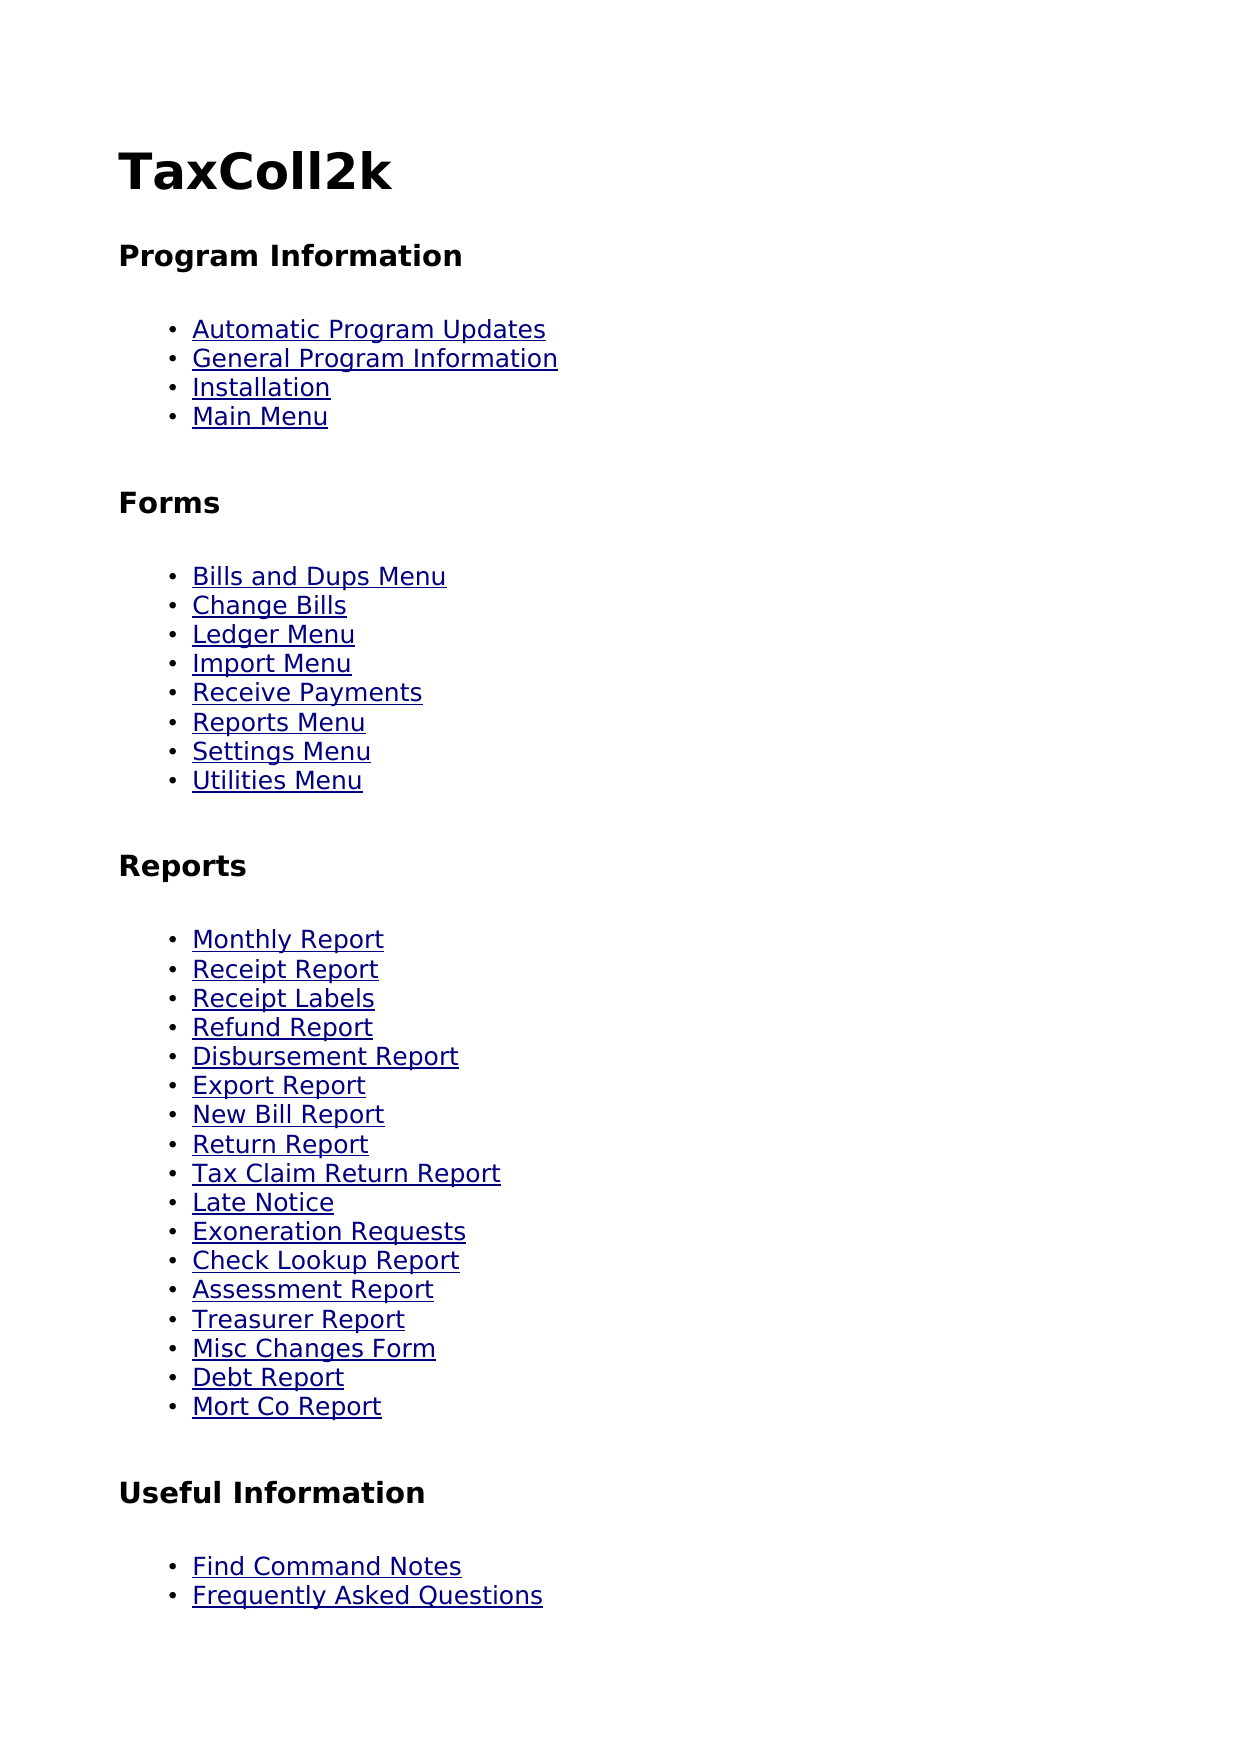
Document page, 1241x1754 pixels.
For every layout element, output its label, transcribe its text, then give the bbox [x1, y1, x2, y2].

list Debt Report [177, 1363, 1122, 1392]
list Installation [177, 373, 1122, 402]
list Find Command Notes [177, 1552, 1122, 1581]
list Receipt Labels [177, 984, 1122, 1013]
subtitle Program Information [118, 239, 1122, 273]
list Main Menu [177, 402, 1122, 431]
list Automatic Program Updates [177, 315, 1122, 344]
list Check Lookup Report [177, 1246, 1122, 1276]
list Utilities Menu [177, 766, 1122, 795]
list Assessment Report [177, 1276, 1122, 1305]
subtitle Useful Information [118, 1476, 1122, 1510]
list Frequently Asked Questions [177, 1581, 1122, 1610]
list Ledger Menu [177, 620, 1122, 649]
list Receive Payments [177, 678, 1122, 708]
list Return Report [177, 1130, 1122, 1159]
list Tax Claim Return Report [177, 1159, 1122, 1188]
list Misc Changes Form [177, 1334, 1122, 1363]
list General Program Information [177, 344, 1122, 373]
list Change Bills [177, 591, 1122, 620]
list Import Menu [177, 649, 1122, 678]
list Late Notice [177, 1188, 1122, 1217]
subtitle TaxColl2k [118, 143, 1122, 201]
list Treasurer Report [177, 1305, 1122, 1334]
list Mort Co Report [177, 1392, 1122, 1421]
subtitle Reports [118, 850, 1122, 884]
list New Bill Report [177, 1101, 1122, 1130]
list Export Report [177, 1071, 1122, 1101]
list Settings Menu [177, 737, 1122, 766]
list Exoneration Requests [177, 1217, 1122, 1246]
list Monthly Report [177, 926, 1122, 955]
list Bills and Dups Menu [177, 562, 1122, 591]
subtitle Forms [118, 486, 1122, 520]
list Receipt Report [177, 955, 1122, 984]
list Disbursement Report [177, 1042, 1122, 1071]
list Refund Report [177, 1013, 1122, 1042]
list Reports Menu [177, 708, 1122, 737]
